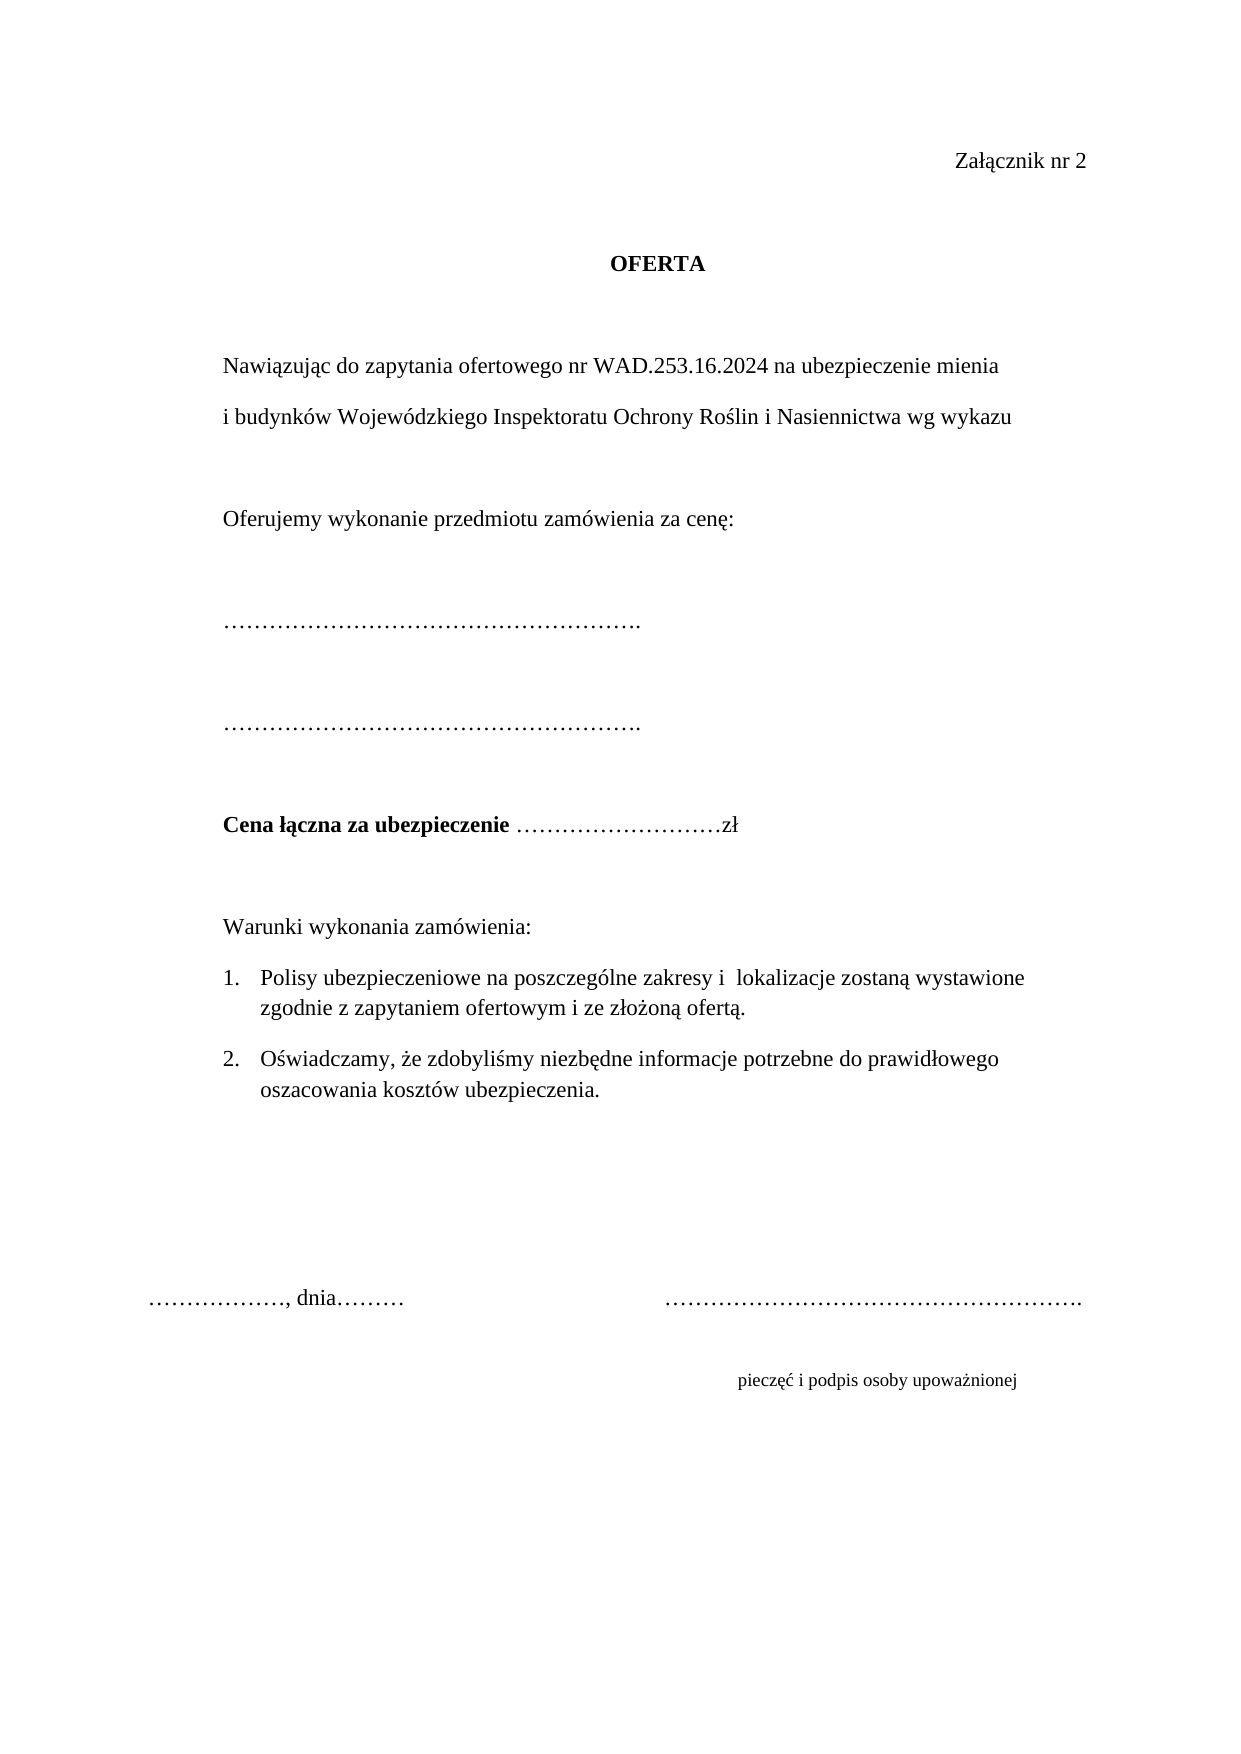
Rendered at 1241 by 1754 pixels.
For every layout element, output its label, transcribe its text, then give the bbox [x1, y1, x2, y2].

text pieczęć i podpis osoby upoważnionej [148, 1365, 1093, 1391]
list Polisy ubezpieczeniowe na poszczególne zakresy i lokalizacje zostaną wystawione zgodnie z zapytaniem ofertowym i ze złożoną ofertą. [223, 964, 1093, 1021]
text ………………………………………………. [223, 607, 1093, 633]
text Oferujemy wykonanie przedmiotu zamówienia za cenę: [223, 505, 1093, 531]
text OFERTA [223, 250, 1093, 276]
text Nawiązując do zapytania ofertowego nr WAD.253.16.2024 na ubezpieczenie mienia [223, 352, 1093, 378]
text i budynków Wojewódzkiego Inspektoratu Ochrony Roślin i Nasiennictwa wg wykazu [223, 403, 1093, 429]
text ………………, dnia……… ………………………………………………. [148, 1284, 1093, 1340]
text Załącznik nr 2 [148, 148, 1093, 174]
text Cena łączna za ubezpieczenie ………………………zł [223, 811, 1093, 837]
text Warunki wykonania zamówienia: [223, 913, 1093, 939]
text ………………………………………………. [223, 709, 1093, 735]
list Oświadczamy, że zdobyliśmy niezbędne informacje potrzebne do prawidłowego oszacowania kosztów ubezpieczenia. [223, 1046, 1093, 1102]
